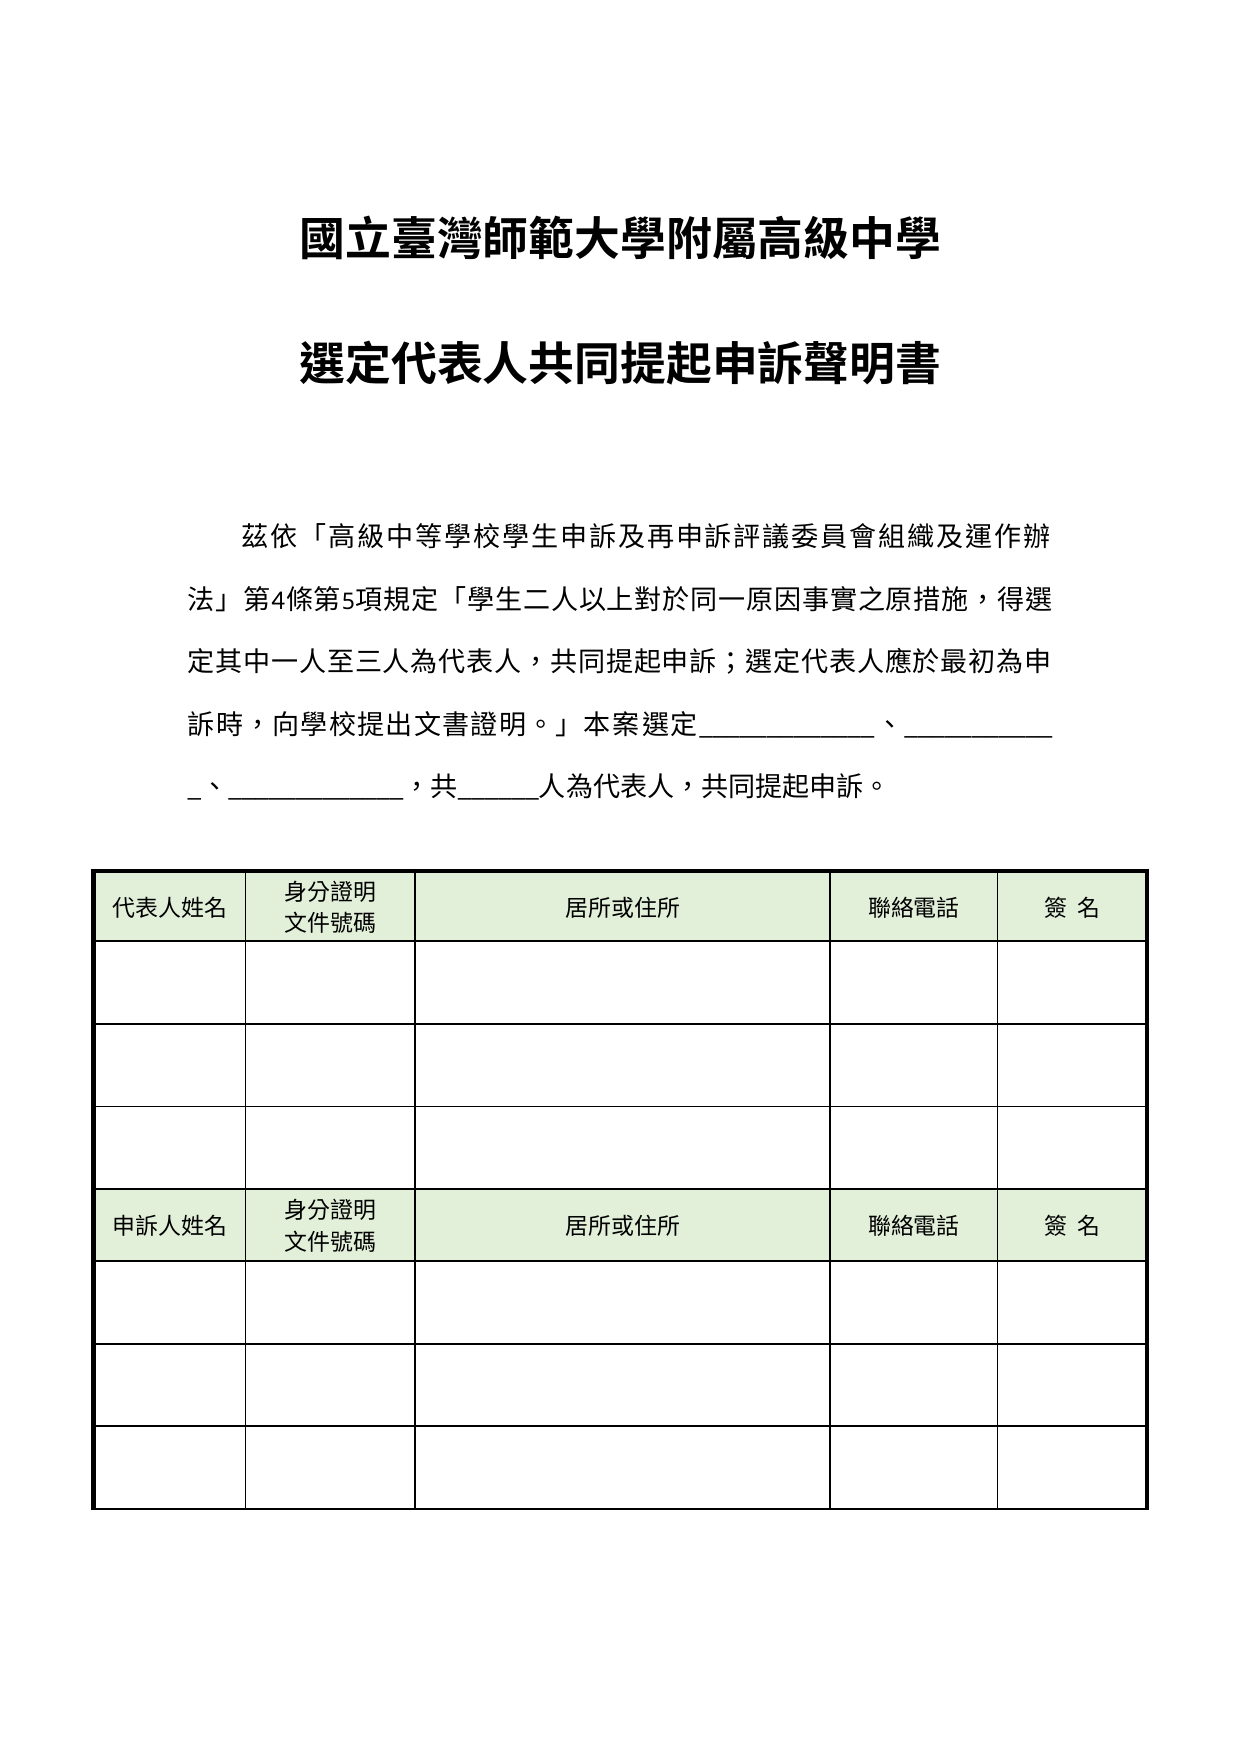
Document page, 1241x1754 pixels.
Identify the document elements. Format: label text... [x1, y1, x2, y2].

table_cell [96, 1262, 245, 1343]
table_cell [998, 1025, 1145, 1106]
table_header 身分證明 文件號碼 [246, 873, 414, 940]
table_cell [96, 1025, 245, 1106]
table_header 簽 名 [998, 873, 1145, 940]
table_cell [246, 942, 414, 1023]
table_cell 居所或住所 [416, 1190, 829, 1260]
table_cell 身分證明 文件號碼 [246, 1190, 414, 1260]
table_cell [831, 1345, 997, 1425]
table_cell 聯絡電話 [831, 1190, 997, 1260]
table_cell [96, 1107, 245, 1188]
table_cell [246, 1345, 414, 1425]
table_cell [831, 1025, 997, 1106]
table_cell [416, 1262, 829, 1343]
table_header 代表人姓名 [96, 873, 245, 940]
table_cell [246, 1025, 414, 1106]
table_cell [416, 1107, 829, 1188]
table_cell [831, 1262, 997, 1343]
table_cell 申訴人姓名 [96, 1190, 245, 1260]
table_cell [831, 942, 997, 1023]
table_cell [831, 1107, 997, 1188]
table_cell [998, 1262, 1145, 1343]
table_cell 簽 名 [998, 1190, 1145, 1260]
table_cell [246, 1107, 414, 1188]
table_cell [416, 1345, 829, 1425]
table_cell [416, 1427, 829, 1508]
table_cell [96, 942, 245, 1023]
table_header 居所或住所 [416, 873, 829, 940]
table_cell [246, 1262, 414, 1343]
table_cell [998, 1107, 1145, 1188]
table_cell [246, 1427, 414, 1508]
table_cell [998, 942, 1145, 1023]
table_cell [96, 1427, 245, 1508]
text 茲依「高級中等學校學生申訴及再申訴評議委員會組織及運作辦法」第4條第5項規定「學生二人以上對於同一原因事實之原措施，得選定其中一人至三人為代表人，共同提起申訴；選定代表人應於最初為申訴時，向學校提出文書證明。」本案選定_____________、____________、_____________，共______人為代表人，共同提起申訴。 [187, 493, 1053, 806]
table_cell [416, 1025, 829, 1106]
table_cell [96, 1345, 245, 1425]
table_cell [998, 1345, 1145, 1425]
table_cell [998, 1427, 1145, 1508]
table_header 聯絡電話 [831, 873, 997, 940]
text 國立臺灣師範大學附屬高級中學 選定代表人共同提起申訴聲明書 [187, 162, 1053, 412]
table_cell [416, 942, 829, 1023]
table_cell [831, 1427, 997, 1508]
